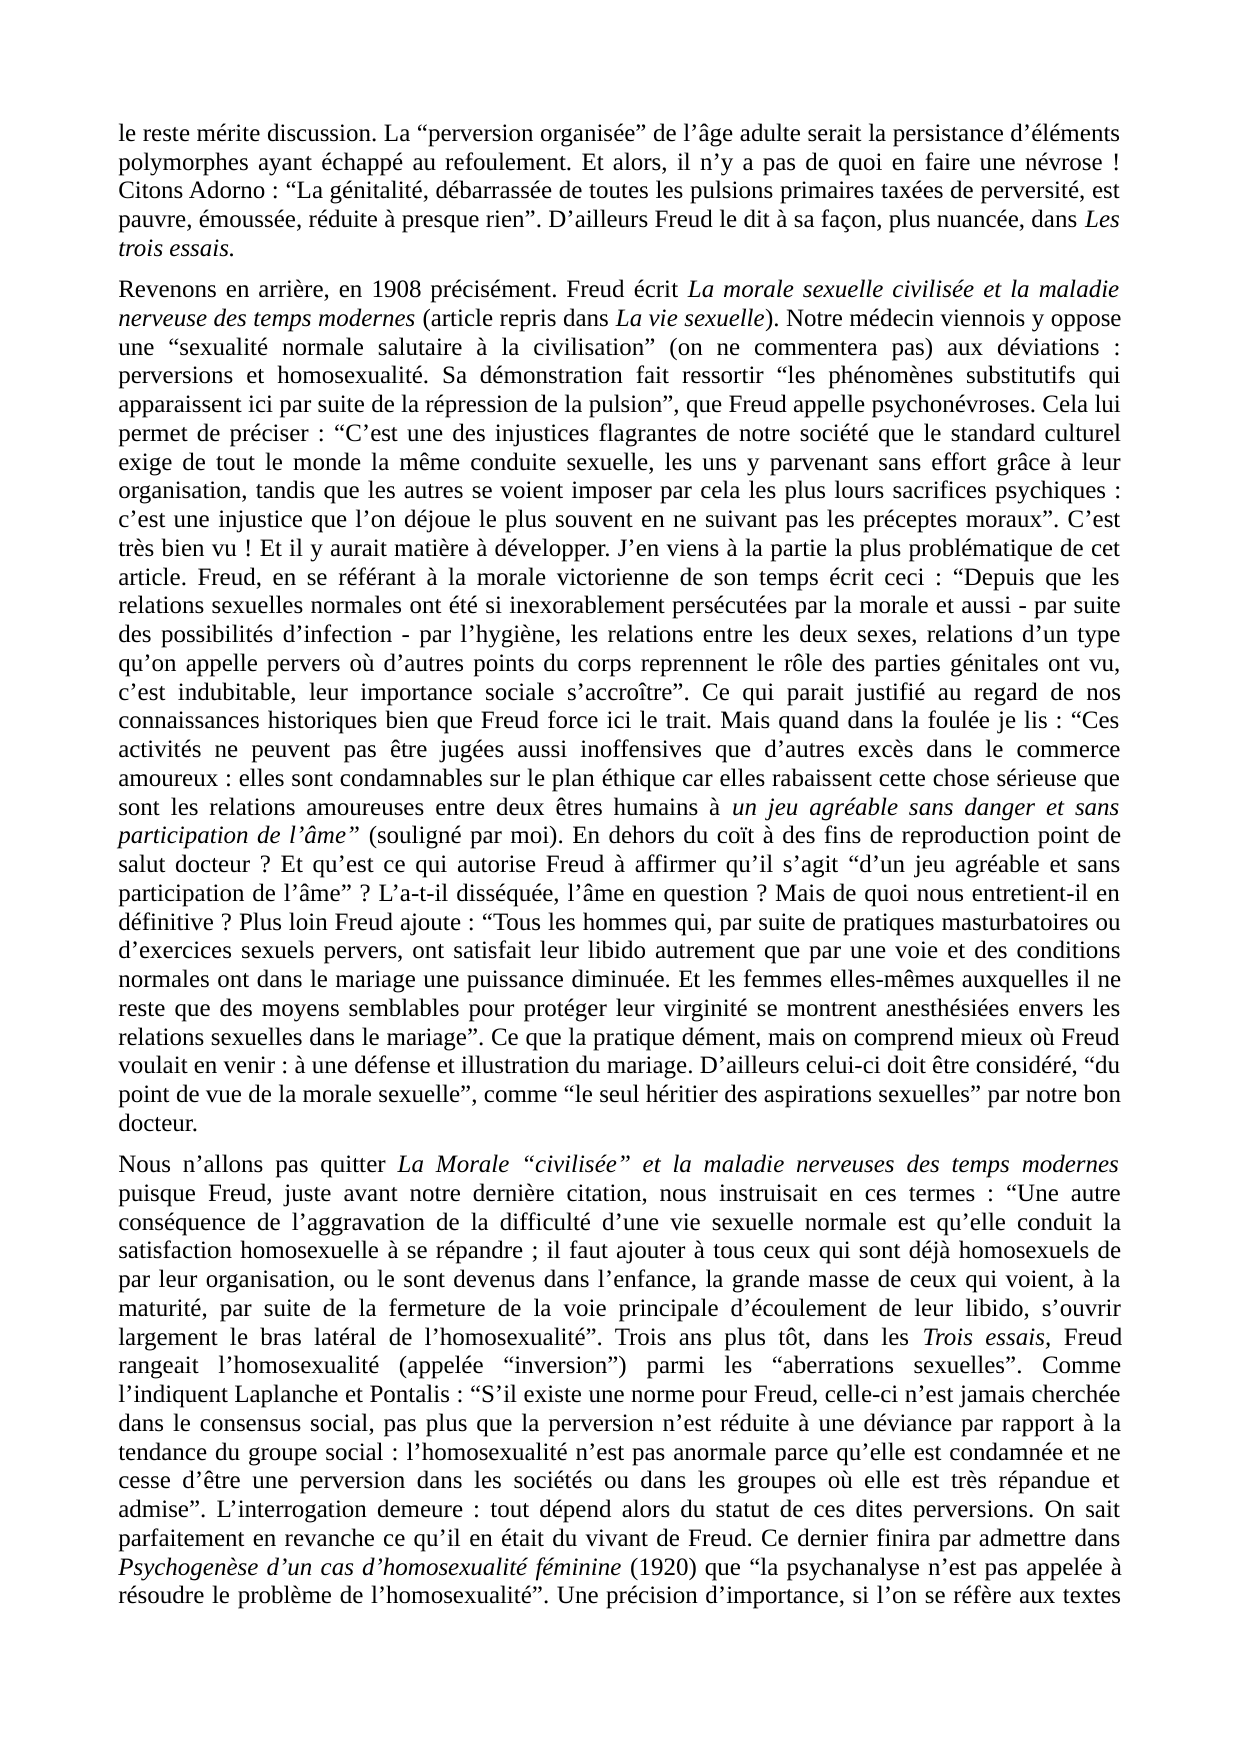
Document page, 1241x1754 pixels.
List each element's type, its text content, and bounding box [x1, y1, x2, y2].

text le reste mérite discussion. La “perversion organisée” de l’âge adulte serait la persistance d’éléments polymorphes ayant échappé au refoulement. Et alors, il n’y a pas de quoi en faire une névrose ! Citons Adorno : “La génitalité, débarrassée de toutes les pulsions primaires taxées de perversité, est pauvre, émoussée, réduite à presque rien”. D’ailleurs Freud le dit à sa façon, plus nuancée, dans Les trois essais. [118, 118, 1122, 262]
text Revenons en arrière, en 1908 précisément. Freud écrit La morale sexuelle civilisée et la maladie nerveuse des temps modernes (article repris dans La vie sexuelle). Notre médecin viennois y oppose une “sexualité normale salutaire à la civilisation” (on ne commentera pas) aux déviations : perversions et homosexualité. Sa démonstration fait ressortir “les phénomènes substitutifs qui apparaissent ici par suite de la répression de la pulsion”, que Freud appelle psychonévroses. Cela lui permet de préciser : “C’est une des injustices flagrantes de notre société que le standard culturel exige de tout le monde la même conduite sexuelle, les uns y parvenant sans effort grâce à leur organisation, tandis que les autres se voient imposer par cela les plus lours sacrifices psychiques : c’est une injustice que l’on déjoue le plus souvent en ne suivant pas les préceptes moraux”. C’est très bien vu ! Et il y aurait matière à développer. J’en viens à la partie la plus problématique de cet article. Freud, en se référant à la morale victorienne de son temps écrit ceci : “Depuis que les relations sexuelles normales ont été si inexorablement persécutées par la morale et aussi - par suite des possibilités d’infection - par l’hygiène, les relations entre les deux sexes, relations d’un type qu’on appelle pervers où d’autres points du corps reprennent le rôle des parties génitales ont vu, c’est indubitable, leur importance sociale s’accroître”. Ce qui parait justifié au regard de nos connaissances historiques bien que Freud force ici le trait. Mais quand dans la foulée je lis : “Ces activités ne peuvent pas être jugées aussi inoffensives que d’autres excès dans le commerce amoureux : elles sont condamnables sur le plan éthique car elles rabaissent cette chose sérieuse que sont les relations amoureuses entre deux êtres humains à un jeu agréable sans danger et sans participation de l’âme” (souligné par moi). En dehors du coït à des fins de reproduction point de salut docteur ? Et qu’est ce qui autorise Freud à affirmer qu’il s’agit “d’un jeu agréable et sans participation de l’âme” ? L’a-t-il disséquée, l’âme en question ? Mais de quoi nous entretient-il en définitive ? Plus loin Freud ajoute : “Tous les hommes qui, par suite de pratiques masturbatoires ou d’exercices sexuels pervers, ont satisfait leur libido autrement que par une voie et des conditions normales ont dans le mariage une puissance diminuée. Et les femmes elles-mêmes auxquelles il ne reste que des moyens semblables pour protéger leur virginité se montrent anesthésiées envers les relations sexuelles dans le mariage”. Ce que la pratique dément, mais on comprend mieux où Freud voulait en venir : à une défense et illustration du mariage. D’ailleurs celui-ci doit être considéré, “du point de vue de la morale sexuelle”, comme “le seul héritier des aspirations sexuelles” par notre bon docteur. [118, 274, 1122, 1137]
text Nous n’allons pas quitter La Morale “civilisée” et la maladie nerveuses des temps modernes puisque Freud, juste avant notre dernière citation, nous instruisait en ces termes : “Une autre conséquence de l’aggravation de la difficulté d’une vie sexuelle normale est qu’elle conduit la satisfaction homosexuelle à se répandre ; il faut ajouter à tous ceux qui sont déjà homosexuels de par leur organisation, ou le sont devenus dans l’enfance, la grande masse de ceux qui voient, à la maturité, par suite de la fermeture de la voie principale d’écoulement de leur libido, s’ouvrir largement le bras latéral de l’homosexualité”. Trois ans plus tôt, dans les Trois essais, Freud rangeait l’homosexualité (appelée “inversion”) parmi les “aberrations sexuelles”. Comme l’indiquent Laplanche et Pontalis : “S’il existe une norme pour Freud, celle-ci n’est jamais cherchée dans le consensus social, pas plus que la perversion n’est réduite à une déviance par rapport à la tendance du groupe social : l’homosexualité n’est pas anormale parce qu’elle est condamnée et ne cesse d’être une perversion dans les sociétés ou dans les groupes où elle est très répandue et admise”. L’interrogation demeure : tout dépend alors du statut de ces dites perversions. On sait parfaitement en revanche ce qu’il en était du vivant de Freud. Ce dernier finira par admettre dans Psychogenèse d’un cas d’homosexualité féminine (1920) que “la psychanalyse n’est pas appelée à résoudre le problème de l’homosexualité”. Une précision d’importance, si l’on se réfère aux textes [118, 1149, 1122, 1609]
